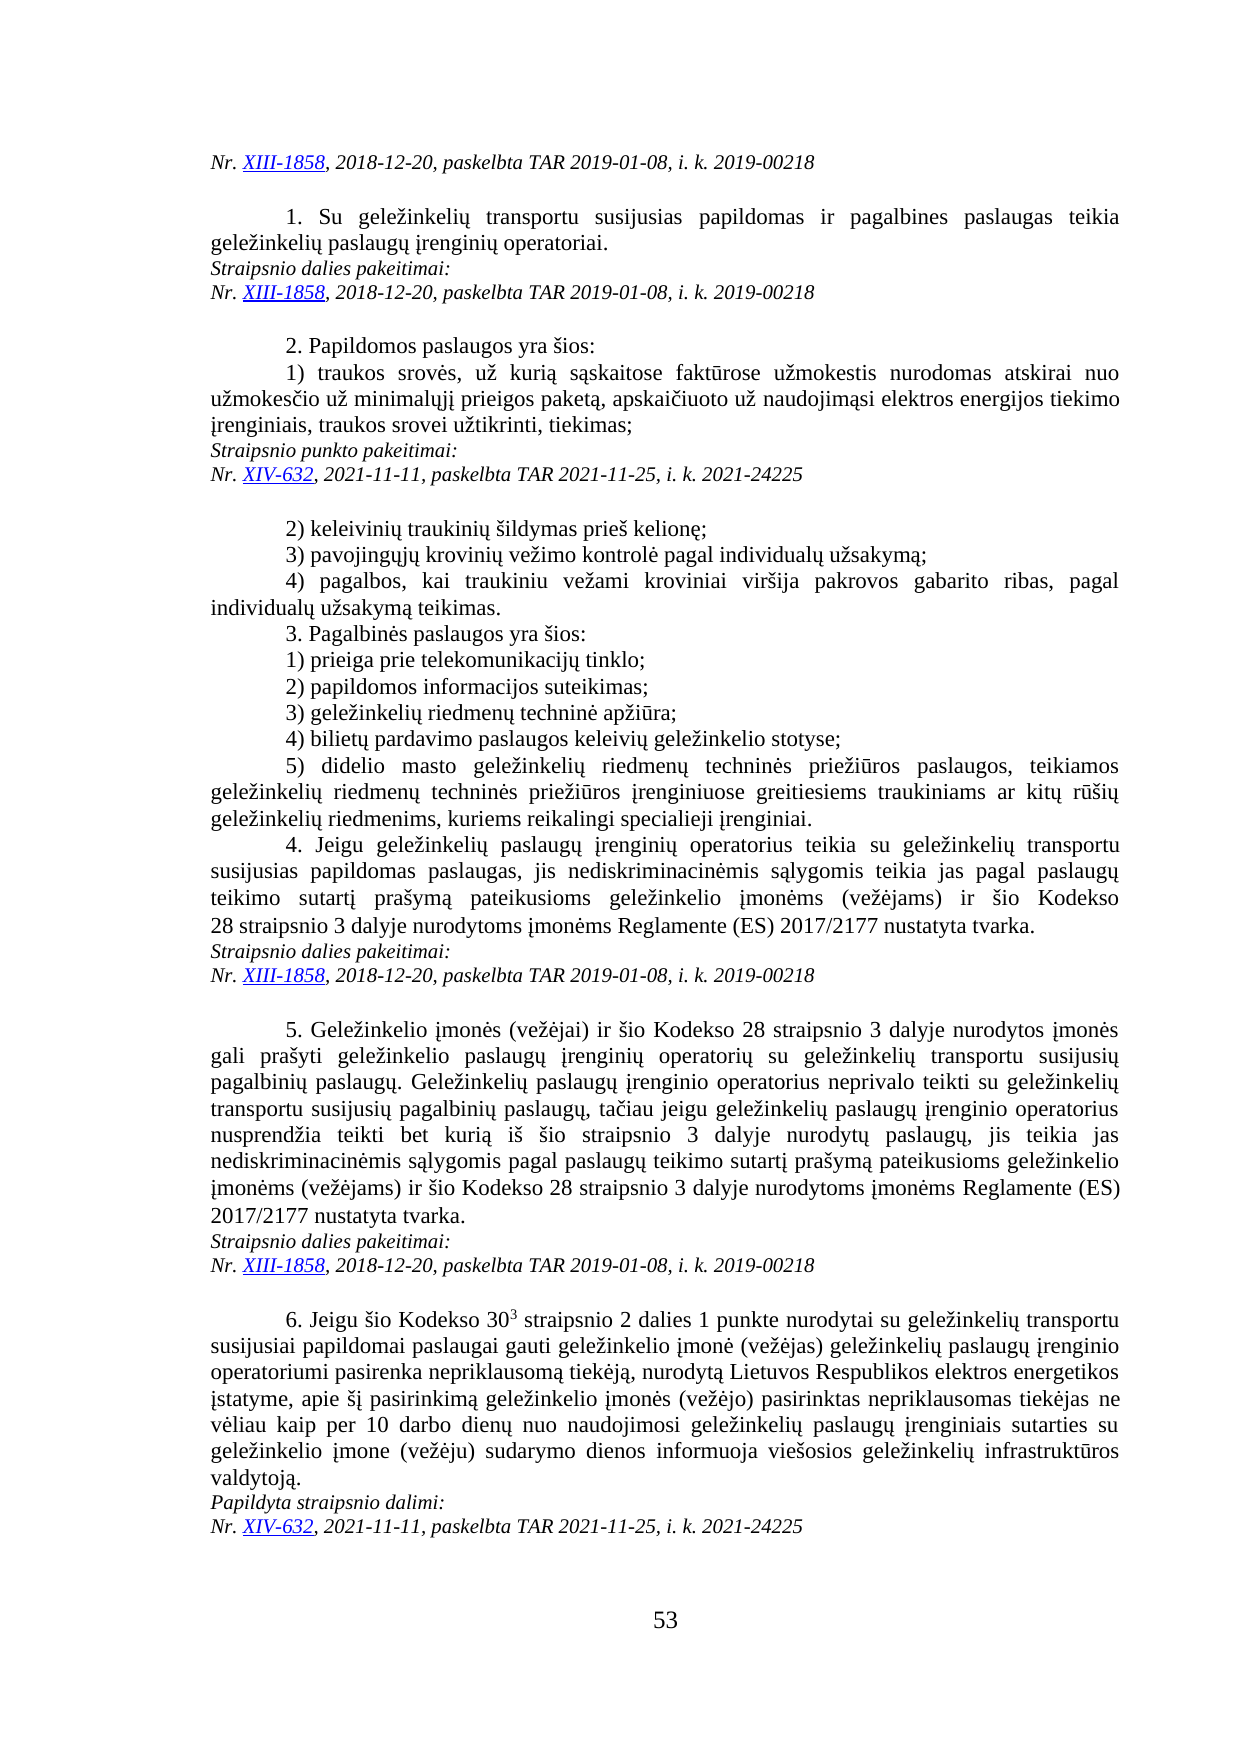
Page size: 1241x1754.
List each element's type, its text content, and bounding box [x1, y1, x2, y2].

text Straipsnio dalies pakeitimai: [210, 939, 1120, 963]
text 4) bilietų pardavimo paslaugos keleivių geležinkelio stotyse; [210, 726, 1120, 752]
text 1) prieiga prie telekomunikacijų tinklo; [210, 646, 1120, 673]
text 2) keleivinių traukinių šildymas prieš kelionę; [210, 515, 1120, 541]
text 1. Su geležinkelių transportu susijusias papildomas ir pagalbines paslaugas teikia geležinkelių paslaugų įrenginių operatoriai. [210, 203, 1120, 256]
text 6. Jeigu šio Kodekso 303 straipsnio 2 dalies 1 punkte nurodytai su geležinkelių transportu susijusiai papildomai paslaugai gauti geležinkelio įmonė (vežėjas) geležinkelių paslaugų įrenginio operatoriumi pasirenka nepriklausomą tiekėją, nurodytą Lietuvos Respublikos elektros energetikos įstatyme, apie šį pasirinkimą geležinkelio įmonės (vežėjo) pasirinktas nepriklausomas tiekėjas ne vėliau kaip per 10 darbo dienų nuo naudojimosi geležinkelių paslaugų įrenginiais sutarties su geležinkelio įmone (vežėju) sudarymo dienos informuoja viešosios geležinkelių infrastruktūros valdytoją. [210, 1306, 1120, 1490]
text Nr. XIV-632, 2021-11-11, paskelbta TAR 2021-11-25, i. k. 2021-24225 [210, 1514, 1120, 1538]
text 4. Jeigu geležinkelių paslaugų įrenginių operatorius teikia su geležinkelių transportu susijusias papildomas paslaugas, jis nediskriminacinėmis sąlygomis teikia jas pagal paslaugų teikimo sutartį prašymą pateikusioms geležinkelio įmonėms (vežėjams) ir šio Kodekso 28 straipsnio 3 dalyje nurodytoms įmonėms Reglamente (ES) 2017/2177 nustatyta tvarka. [210, 831, 1120, 939]
text 3) pavojingųjų krovinių vežimo kontrolė pagal individualų užsakymą; [210, 541, 1120, 567]
text Nr. XIII-1858, 2018-12-20, paskelbta TAR 2019-01-08, i. k. 2019-00218 [210, 150, 1120, 174]
text 5) didelio masto geležinkelių riedmenų techninės priežiūros paslaugos, teikiamos geležinkelių riedmenų techninės priežiūros įrenginiuose greitiesiems traukiniams ar kitų rūšių geležinkelių riedmenims, kuriems reikalingi specialieji įrenginiai. [210, 752, 1120, 831]
text 2. Papildomos paslaugos yra šios: [210, 332, 1120, 359]
text Straipsnio dalies pakeitimai: [210, 256, 1120, 279]
text Nr. XIII-1858, 2018-12-20, paskelbta TAR 2019-01-08, i. k. 2019-00218 [210, 1253, 1120, 1277]
text Straipsnio punkto pakeitimai: [210, 438, 1120, 462]
text 3) geležinkelių riedmenų techninė apžiūra; [210, 699, 1120, 726]
text Nr. XIII-1858, 2018-12-20, paskelbta TAR 2019-01-08, i. k. 2019-00218 [210, 279, 1120, 304]
text 3. Pagalbinės paslaugos yra šios: [210, 620, 1120, 646]
text Nr. XIII-1858, 2018-12-20, paskelbta TAR 2019-01-08, i. k. 2019-00218 [210, 963, 1120, 987]
text 4) pagalbos, kai traukiniu vežami kroviniai viršija pakrovos gabarito ribas, pagal individualų užsakymą teikimas. [210, 567, 1120, 620]
text 5. Geležinkelio įmonės (vežėjai) ir šio Kodekso 28 straipsnio 3 dalyje nurodytos įmonės gali prašyti geležinkelio paslaugų įrenginių operatorių su geležinkelių transportu susijusių pagalbinių paslaugų. Geležinkelių paslaugų įrenginio operatorius neprivalo teikti su geležinkelių transportu susijusių pagalbinių paslaugų, tačiau jeigu geležinkelių paslaugų įrenginio operatorius nusprendžia teikti bet kurią iš šio straipsnio 3 dalyje nurodytų paslaugų, jis teikia jas nediskriminacinėmis sąlygomis pagal paslaugų teikimo sutartį prašymą pateikusioms geležinkelio įmonėms (vežėjams) ir šio Kodekso 28 straipsnio 3 dalyje nurodytoms įmonėms Reglamente (ES) 2017/2177 nustatyta tvarka. [210, 1016, 1120, 1229]
text Nr. XIV-632, 2021-11-11, paskelbta TAR 2021-11-25, i. k. 2021-24225 [210, 462, 1120, 486]
text 2) papildomos informacijos suteikimas; [210, 673, 1120, 699]
text Straipsnio dalies pakeitimai: [210, 1229, 1120, 1253]
text Papildyta straipsnio dalimi: [210, 1490, 1120, 1514]
text 1) traukos srovės, už kurią sąskaitose faktūrose užmokestis nurodomas atskirai nuo užmokesčio už minimalųjį prieigos paketą, apskaičiuoto už naudojimąsi elektros energijos tiekimo įrenginiais, traukos srovei užtikrinti, tiekimas; [210, 359, 1120, 438]
